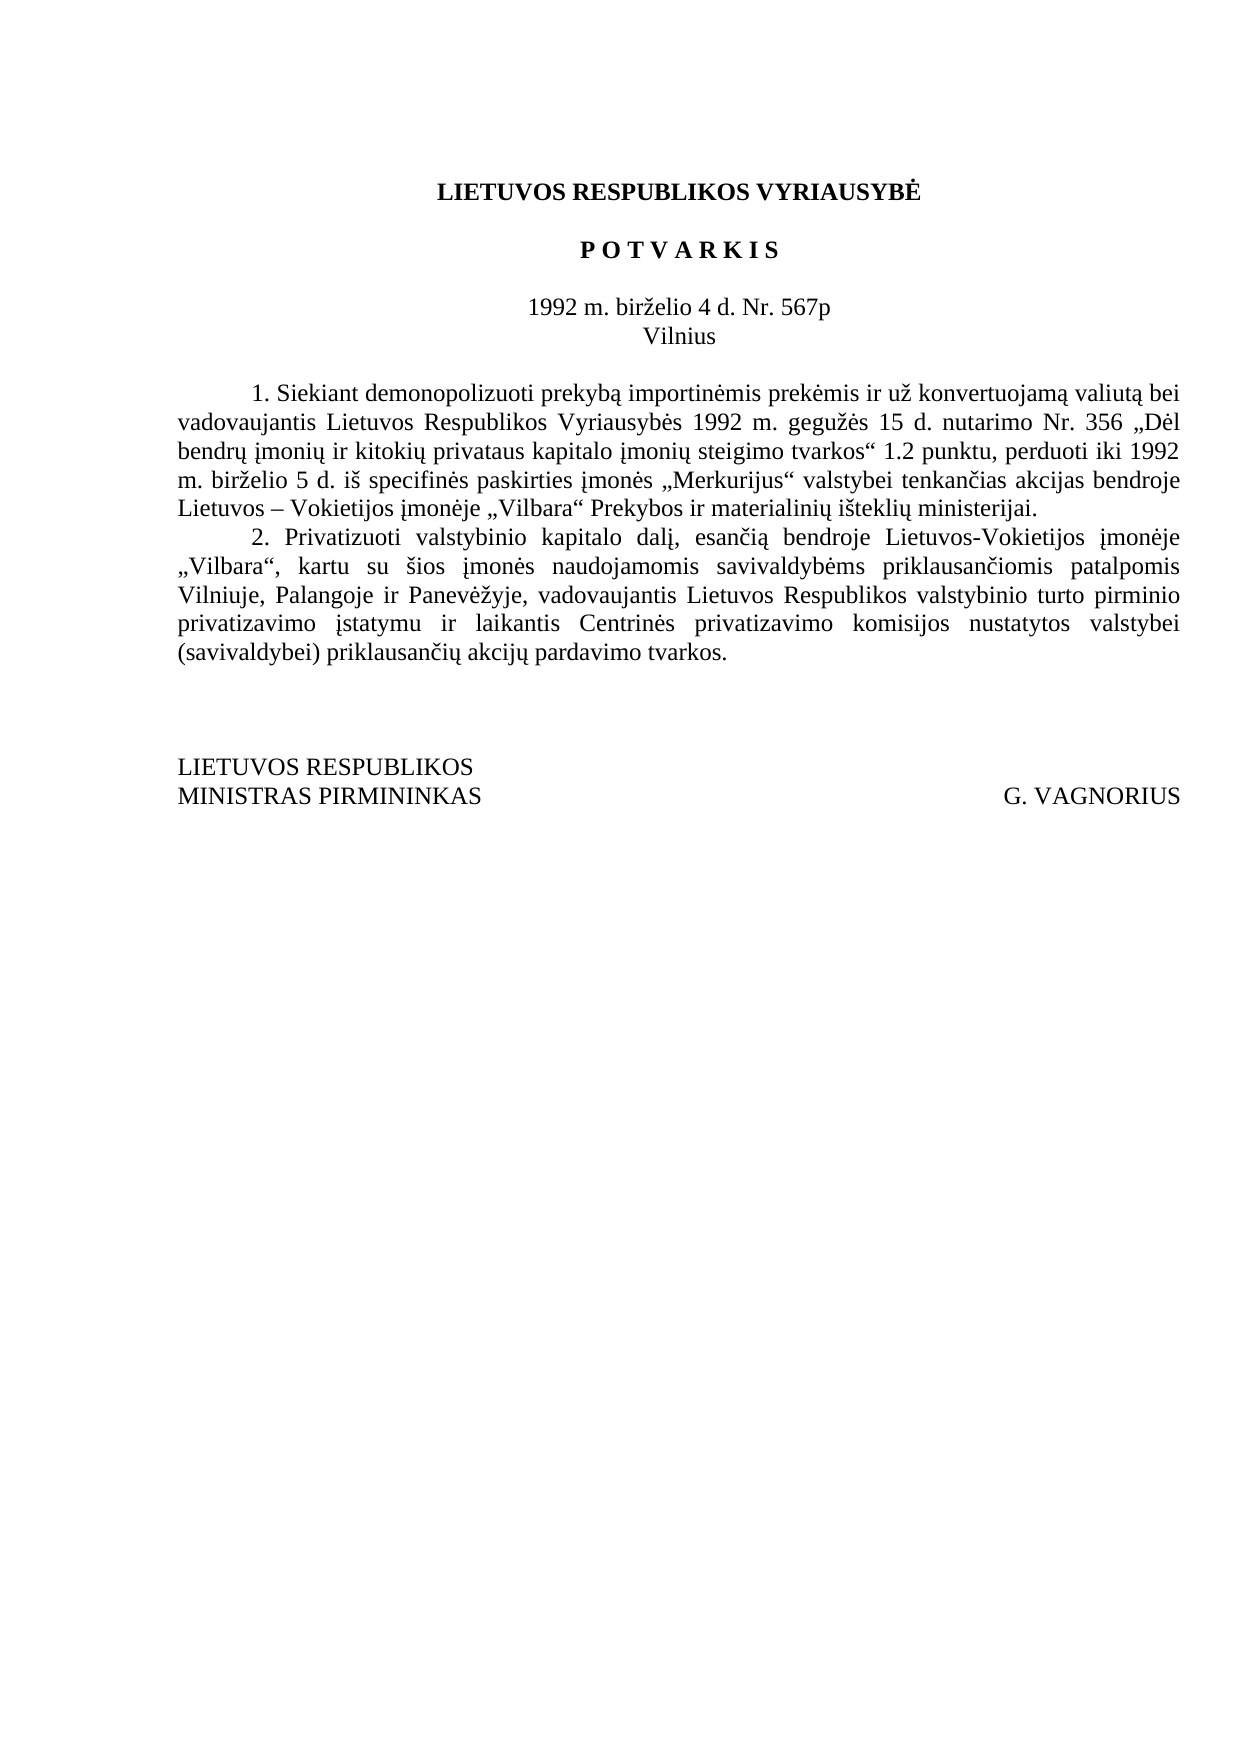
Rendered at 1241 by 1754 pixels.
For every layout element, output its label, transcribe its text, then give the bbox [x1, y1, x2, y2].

text 2. Privatizuoti valstybinio kapitalo dalį, esančią bendroje Lietuvos-Vokietijos įmonėje „Vilbara“, kartu su šios įmonės naudojamomis savivaldybėms priklausančiomis patalpomis Vilniuje, Palangoje ir Panevėžyje, vadovaujantis Lietuvos Respublikos valstybinio turto pirminio privatizavimo įstatymu ir laikantis Centrinės privatizavimo komisijos nustatytos valstybei (savivaldybei) priklausančių akcijų pardavimo tvarkos. [177, 522, 1181, 666]
text 1. Siekiant demonopolizuoti prekybą importinėmis prekėmis ir už konvertuojamą valiutą bei vadovaujantis Lietuvos Respublikos Vyriausybės 1992 m. gegužės 15 d. nutarimo Nr. 356 „Dėl bendrų įmonių ir kitokių privataus kapitalo įmonių steigimo tvarkos“ 1.2 punktu, perduoti iki 1992 m. birželio 5 d. iš specifinės paskirties įmonės „Merkurijus“ valstybei tenkančias akcijas bendroje Lietuvos – Vokietijos įmonėje „Vilbara“ Prekybos ir materialinių išteklių ministerijai. [177, 378, 1181, 522]
text LIETUVOS RESPUBLIKOS [177, 752, 1181, 781]
text MINISTRAS PIRMININKAS G. VAGNORIUS [177, 781, 1181, 810]
text P O T V A R K I S [177, 235, 1181, 263]
text Vilnius [177, 321, 1181, 350]
text LIETUVOS RESPUBLIKOS VYRIAUSYBĖ [177, 177, 1181, 206]
text 1992 m. birželio 4 d. Nr. 567p [177, 292, 1181, 321]
